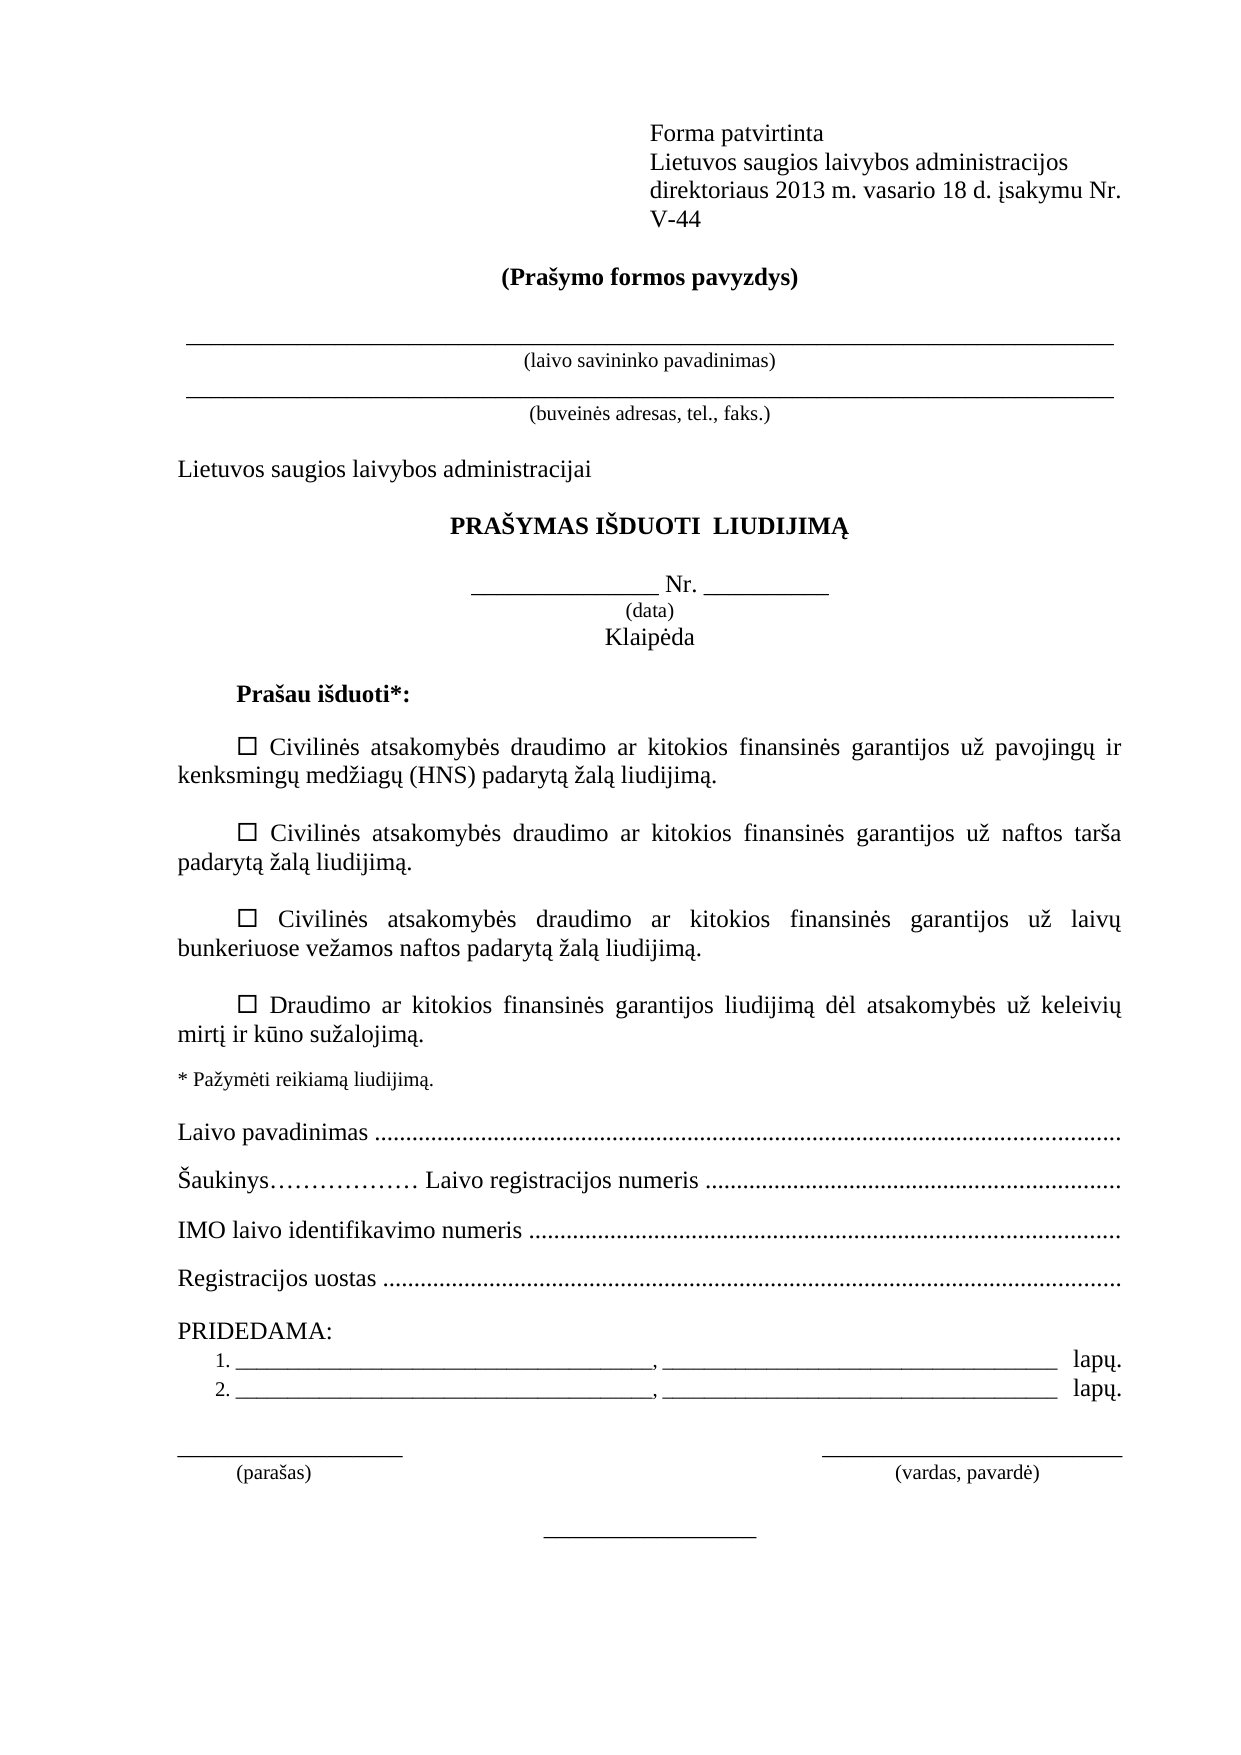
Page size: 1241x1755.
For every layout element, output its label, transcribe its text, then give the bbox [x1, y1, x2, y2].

text [] Civilinės atsakomybės draudimo ar kitokios finansinės garantijos už pavojingų ir kenksmingų medžiagų (HNS) padarytą žalą liudijimą. [177, 732, 1122, 789]
text (buveinės adresas, tel., faks.) [177, 401, 1122, 425]
text _ [177, 319, 1122, 348]
text Prašau išduoti*: [177, 679, 1122, 708]
text (data) [177, 597, 1122, 622]
text 1. ________________________________________, lapų. [215, 1344, 1231, 1373]
text _ [177, 372, 1122, 401]
text [] Draudimo ar kitokios finansinės garantijos liudijimą dėl atsakomybės už keleivių mirtį ir kūno sužalojimą. [177, 991, 1122, 1048]
text __________________ ________________________ [177, 1431, 1231, 1459]
text [] Civilinės atsakomybės draudimo ar kitokios finansinės garantijos už naftos tarša padarytą žalą liudijimą. [177, 818, 1122, 876]
text Registracijos uostas [177, 1263, 1231, 1292]
text _________________ [177, 1512, 1122, 1541]
text Laivo pavadinimas [177, 1117, 1231, 1146]
text Lietuvos saugios laivybos administracijos direktoriaus 2013 m. vasario 18 d. įsakymu Nr. V-44 [649, 147, 1122, 233]
text 2. ________________________________________, lapų. [215, 1373, 1231, 1402]
text Klaipėda [177, 622, 1122, 650]
text PRAŠYMAS IŠDUOTI LIUDIJIMĄ [177, 511, 1122, 540]
text _______________ Nr. __________ [177, 569, 1122, 597]
text [] Civilinės atsakomybės draudimo ar kitokios finansinės garantijos už laivų bunkeriuose vežamos naftos padarytą žalą liudijimą. [177, 904, 1122, 962]
text Lietuvos saugios laivybos administracijai [177, 454, 1122, 482]
text * Pažymėti reikiamą liudijimą. [177, 1067, 1231, 1091]
text Forma patvirtinta [649, 118, 1122, 147]
text (laivo savininko pavadinimas) [177, 348, 1122, 372]
text IMO laivo identifikavimo numeris [177, 1215, 1231, 1244]
text Šaukinys……………… Laivo registracijos numeris [177, 1165, 1231, 1193]
text pridedama: [177, 1316, 1231, 1344]
text (parašas) (vardas, pavardė) [177, 1459, 1122, 1484]
text (Prašymo formos pavyzdys) [177, 262, 1122, 291]
